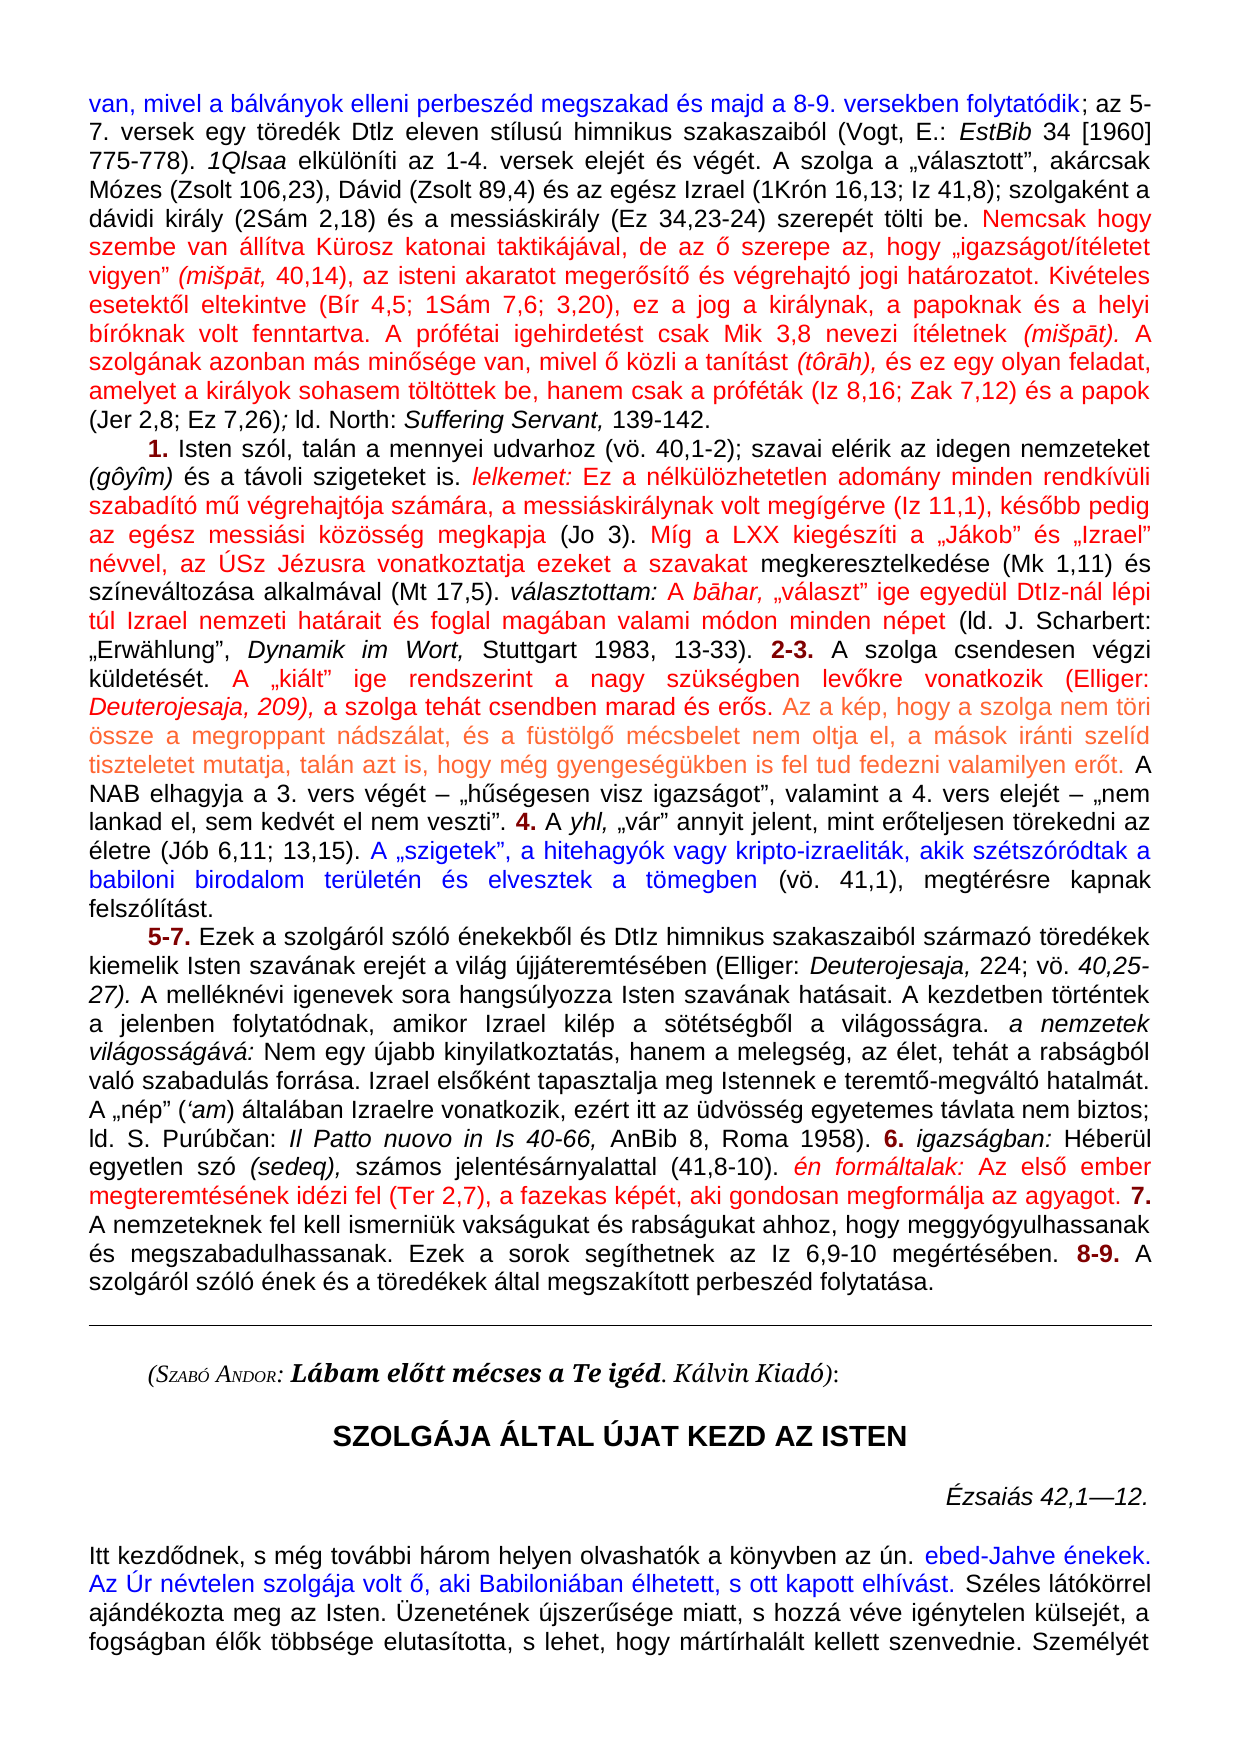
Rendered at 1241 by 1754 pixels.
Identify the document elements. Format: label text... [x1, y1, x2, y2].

text 1. Isten szól, talán a mennyei udvarhoz (vö. 40,1-2); szavai elérik az idegen nemzeteket (gôyîm) és a távoli szigeteket is. lelkemet: Ez a nélkülözhetetlen adomány minden rendkívüli szabadító mű végrehajtója számára, a messiáskirálynak volt megígérve (Iz 11,1), később pedig az egész messiási közösség megkapja (Jo 3). Míg a LXX kiegészíti a „Jákob” és „Izrael” névvel, az ÚSz Jézusra vonatkoztatja ezeket a szavakat megkeresztelkedése (Mk 1,11) és színeváltozása alkalmával (Mt 17,5). választottam: A bāhar, „választ” ige egyedül DtIz-nál lépi túl Izrael nemzeti határait és foglal magában valami módon minden népet (ld. J. Scharbert: „Erwählung”, Dynamik im Wort, Stuttgart 1983, 13-33). 2-3. A szolga csendesen végzi küldetését. A „kiált” ige rendszerint a nagy szükségben levőkre vonatkozik (Elliger: Deuterojesaja, 209), a szolga tehát csendben marad és erős. Az a kép, hogy a szolga nem töri össze a megroppant nádszálat, és a füstölgő mécsbelet nem oltja el, a mások iránti szelíd tiszteletet mutatja, talán azt is, hogy még gyengeségükben is fel tud fedezni valamilyen erőt. A NAB elhagyja a 3. vers végét – „hűségesen visz igazságot”, valamint a 4. vers elejét – „nem lankad el, sem kedvét el nem veszti”. 4. A yhl, „vár” annyit jelent, mint erőteljesen törekedni az életre (Jób 6,11; 13,15). A „szigetek”, a hitehagyók vagy kripto-izraeliták, akik szétszóródtak a babiloni birodalom területén és elvesztek a tömegben (vö. 41,1), megtérésre kapnak felszólítást. [88, 433, 1152, 922]
text Ézsaiás 42,1—12. [88, 1482, 1152, 1511]
text (Szabó Andor: Lábam előtt mécses a Te igéd. Kálvin Kiadó): [88, 1356, 1152, 1390]
text Itt kezdődnek, s még további három helyen olvashatók a könyvben az ún. ebed-Jahve énekek. Az Úr névtelen szolgája volt ő, aki Babiloniában élhetett, s ott kapott elhívást. Széles látókörrel ajándékozta meg az Isten. Üzenetének újszerűsége miatt, s hozzá véve igénytelen külsejét, a fogságban élők többsége elutasította, s lehet, hogy mártírhalált kellett szenvednie. Személyét [88, 1541, 1152, 1656]
text van, mivel a bálványok elleni perbeszéd megszakad és majd a 8-9. versekben folytatódik; az 5-7. versek egy töredék Dtlz eleven stílusú himnikus szakaszaiból (Vogt, E.: EstBib 34 [1960] 775-778). 1Qlsaa elkülöníti az 1-4. versek elejét és végét. A szolga a „választott”, akárcsak Mózes (Zsolt 106,23), Dávid (Zsolt 89,4) és az egész Izrael (1Krón 16,13; Iz 41,8); szolgaként a dávidi király (2Sám 2,18) és a messiáskirály (Ez 34,23-24) szerepét tölti be. Nemcsak hogy szembe van állítva Kürosz katonai taktikájával, de az ő szerepe az, hogy „igazságot/ítéletet vigyen” (mišpāt, 40,14), az isteni akaratot megerősítő és végrehajtó jogi határozatot. Kivételes esetektől eltekintve (Bír 4,5; 1Sám 7,6; 3,20), ez a jog a királynak, a papoknak és a helyi bíróknak volt fenntartva. A prófétai igehirdetést csak Mik 3,8 nevezi ítéletnek (mišpāt). A szolgának azonban más minősége van, mivel ő közli a tanítást (tôrāh), és ez egy olyan feladat, amelyet a királyok sohasem töltöttek be, hanem csak a próféták (Iz 8,16; Zak 7,12) és a papok (Jer 2,8; Ez 7,26); ld. North: Suffering Servant, 139-142. [88, 88, 1152, 433]
text 5-7. Ezek a szolgáról szóló énekekből és DtIz himnikus szakaszaiból származó töredékek kiemelik Isten szavának erejét a világ újjáteremtésében (Elliger: Deuterojesaja, 224; vö. 40,25-27). A melléknévi igenevek sora hangsúlyozza Isten szavának hatásait. A kezdetben történtek a jelenben folytatódnak, amikor Izrael kilép a sötétségből a világosságra. a nemzetek világosságává: Nem egy újabb kinyilatkoztatás, hanem a melegség, az élet, tehát a rabságból való szabadulás forrása. Izrael elsőként tapasztalja meg Istennek e teremtő-megváltó hatalmát. A „nép” (‘am) általában Izraelre vonatkozik, ezért itt az üdvösség egyetemes távlata nem biztos; ld. S. Purúbčan: Il Patto nuovo in Is 40-66, AnBib 8, Roma 1958). 6. igazságban: Héberül egyetlen szó (sedeq), számos jelentésárnyalattal (41,8-10). én formáltalak: Az első ember megteremtésének idézi fel (Ter 2,7), a fazekas képét, aki gondosan megformálja az agyagot. 7. A nemzeteknek fel kell ismerniük vakságukat és rabságukat ahhoz, hogy meggyógyulhassanak és megszabadulhassanak. Ezek a sorok segíthetnek az Iz 6,9-10 megértésében. 8-9. A szolgáról szóló ének és a töredékek által megszakított perbeszéd folytatása. [88, 922, 1152, 1296]
text SZOLGÁJA ÁLTAL ÚJAT KEZD AZ ISTEN [88, 1419, 1152, 1453]
